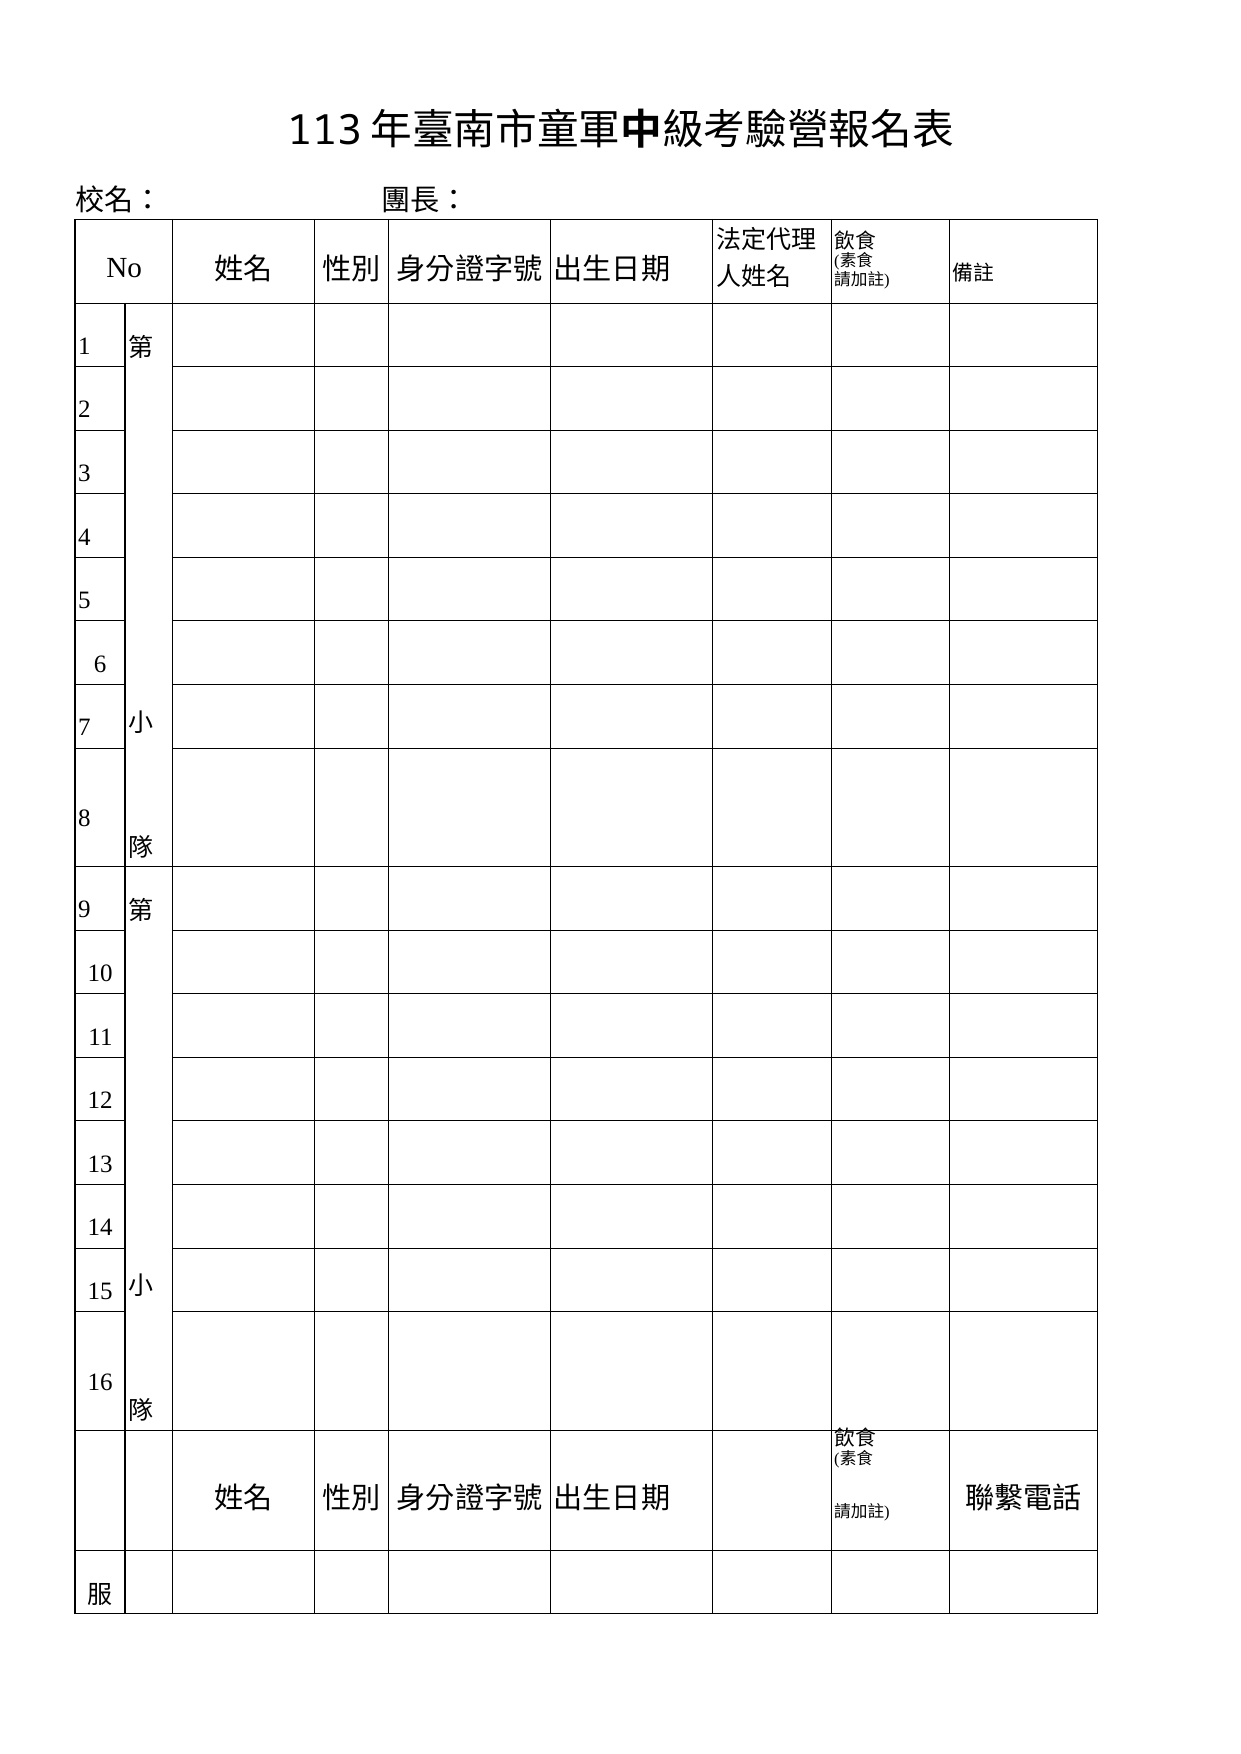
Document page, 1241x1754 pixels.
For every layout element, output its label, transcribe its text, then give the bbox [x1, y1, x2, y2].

table_cell [389, 749, 550, 866]
table_cell 聯繫電話 [950, 1431, 1097, 1549]
table_cell [315, 367, 388, 430]
table_cell [832, 431, 949, 493]
table_cell 7 [76, 685, 124, 747]
table_cell 15 [76, 1249, 124, 1311]
table_cell [173, 1312, 314, 1430]
table_cell [389, 1185, 550, 1247]
table_cell [950, 621, 1097, 684]
table_cell [950, 1185, 1097, 1247]
table_cell [950, 1121, 1097, 1184]
table_cell [389, 931, 550, 993]
table_cell [389, 1312, 550, 1430]
table_cell [713, 367, 831, 430]
table_cell [713, 867, 831, 930]
table_cell [173, 1185, 314, 1247]
table_cell [173, 621, 314, 684]
table_cell 4 [76, 494, 124, 557]
table_cell [551, 1121, 712, 1184]
table_cell [551, 621, 712, 684]
table_cell [315, 1312, 388, 1430]
table_cell [713, 1431, 831, 1549]
table_cell [832, 867, 949, 930]
table_cell [950, 749, 1097, 866]
table_cell [315, 1121, 388, 1184]
table_cell [832, 931, 949, 993]
table_cell [713, 749, 831, 866]
table_cell [173, 749, 314, 866]
table_cell [950, 1312, 1097, 1430]
table_cell [950, 994, 1097, 1057]
table_cell [389, 494, 550, 557]
table_header 法定代理人姓名 [713, 220, 831, 303]
table_cell 9 [76, 867, 124, 930]
table_cell [713, 994, 831, 1057]
table_cell [389, 1121, 550, 1184]
table_cell [315, 431, 388, 493]
table_cell [832, 749, 949, 866]
table_cell [389, 558, 550, 620]
table_cell [551, 749, 712, 866]
table_cell [315, 304, 388, 366]
table_cell [315, 867, 388, 930]
table_cell [315, 1058, 388, 1120]
table_cell [832, 1185, 949, 1247]
table_cell [950, 1249, 1097, 1311]
table_cell [551, 1249, 712, 1311]
table_header 飲食 (素食 請加註) [832, 220, 949, 303]
table_cell 11 [76, 994, 124, 1057]
table_cell 1 [76, 304, 124, 366]
table_header 身分證字號 [389, 220, 550, 303]
table_cell [832, 494, 949, 557]
table_cell [713, 1551, 831, 1613]
text 113年臺南市童軍中級考驗營報名表 [75, 96, 1165, 156]
table_cell [389, 304, 550, 366]
table_cell [551, 867, 712, 930]
table_cell [173, 558, 314, 620]
table_cell [551, 494, 712, 557]
table_cell [950, 1058, 1097, 1120]
table_cell [173, 994, 314, 1057]
table_cell [173, 685, 314, 747]
table_cell [950, 1551, 1097, 1613]
table_cell [551, 931, 712, 993]
table_cell [713, 1121, 831, 1184]
table_cell [832, 685, 949, 747]
table_cell [173, 367, 314, 430]
table_cell [551, 367, 712, 430]
table_cell [950, 867, 1097, 930]
table_cell [315, 685, 388, 747]
table_cell [389, 367, 550, 430]
table_cell [713, 1249, 831, 1311]
table_cell [126, 1551, 172, 1613]
table_cell [713, 931, 831, 993]
table_cell [832, 367, 949, 430]
table_cell 6 [76, 621, 124, 684]
table_header No [76, 220, 172, 303]
table_cell [315, 749, 388, 866]
table_cell [713, 431, 831, 493]
table_cell 12 [76, 1058, 124, 1120]
table_cell [832, 1121, 949, 1184]
table_cell [389, 621, 550, 684]
table_cell 13 [76, 1121, 124, 1184]
table_header 出生日期 [551, 220, 712, 303]
table_cell [551, 304, 712, 366]
table_cell 第 小 隊 [126, 867, 172, 1430]
table_cell 身分證字號 [389, 1431, 550, 1549]
table_cell [713, 1185, 831, 1247]
table_cell 16 [76, 1312, 124, 1430]
table_cell [551, 558, 712, 620]
table_cell [551, 994, 712, 1057]
table_cell [173, 1249, 314, 1311]
table_cell [950, 304, 1097, 366]
table_cell [315, 1185, 388, 1247]
table_cell [173, 1121, 314, 1184]
table_cell [832, 1312, 949, 1430]
table_cell [315, 994, 388, 1057]
table_cell 性別 [315, 1431, 388, 1549]
table_cell [832, 304, 949, 366]
table_cell [950, 558, 1097, 620]
table_cell [389, 867, 550, 930]
table_cell [551, 1185, 712, 1247]
table_cell [713, 494, 831, 557]
table_header 備註 [950, 220, 1097, 303]
table_cell [832, 621, 949, 684]
table_cell [173, 431, 314, 493]
table_cell [126, 1431, 172, 1549]
table_cell [950, 431, 1097, 493]
table_cell 飲食 (素食 請加註) [832, 1431, 949, 1549]
table_cell [713, 685, 831, 747]
table_cell [173, 1058, 314, 1120]
table_cell [389, 994, 550, 1057]
table_cell [389, 1551, 550, 1613]
table_cell [389, 431, 550, 493]
table_cell [551, 1058, 712, 1120]
table_cell [950, 367, 1097, 430]
table_cell 姓名 [173, 1431, 314, 1549]
table_cell [315, 1249, 388, 1311]
table_cell [389, 1249, 550, 1311]
table_cell 出生日期 [551, 1431, 712, 1549]
table_cell [950, 931, 1097, 993]
table_cell [950, 494, 1097, 557]
table_cell [173, 867, 314, 930]
table_cell [315, 494, 388, 557]
table_cell [551, 685, 712, 747]
table_cell [713, 1312, 831, 1430]
table_cell 14 [76, 1185, 124, 1247]
table_cell 2 [76, 367, 124, 430]
table_header 性別 [315, 220, 388, 303]
table_cell [950, 685, 1097, 747]
table_cell [173, 931, 314, 993]
table_cell [551, 431, 712, 493]
table_cell 8 [76, 749, 124, 866]
table_cell [832, 1058, 949, 1120]
table_cell [551, 1312, 712, 1430]
table_cell [832, 1551, 949, 1613]
table_cell [315, 1551, 388, 1613]
table_cell [713, 558, 831, 620]
table_cell [389, 1058, 550, 1120]
table_cell [173, 1551, 314, 1613]
table_cell [173, 494, 314, 557]
table_cell 服 [76, 1551, 124, 1613]
table_cell [315, 558, 388, 620]
table_header 姓名 [173, 220, 314, 303]
table_cell 3 [76, 431, 124, 493]
text 校名： 團長： [75, 156, 1165, 219]
table_cell [551, 1551, 712, 1613]
table_cell [713, 621, 831, 684]
table_cell [832, 1249, 949, 1311]
table_cell [713, 304, 831, 366]
table_cell [389, 685, 550, 747]
table_cell [173, 304, 314, 366]
table_cell [76, 1431, 124, 1549]
table_cell [832, 558, 949, 620]
table_cell [315, 621, 388, 684]
table_cell [315, 931, 388, 993]
table_cell 第 小 隊 [126, 304, 172, 866]
table_cell [713, 1058, 831, 1120]
table_cell [832, 994, 949, 1057]
table_cell 10 [76, 931, 124, 993]
table_cell 5 [76, 558, 124, 620]
